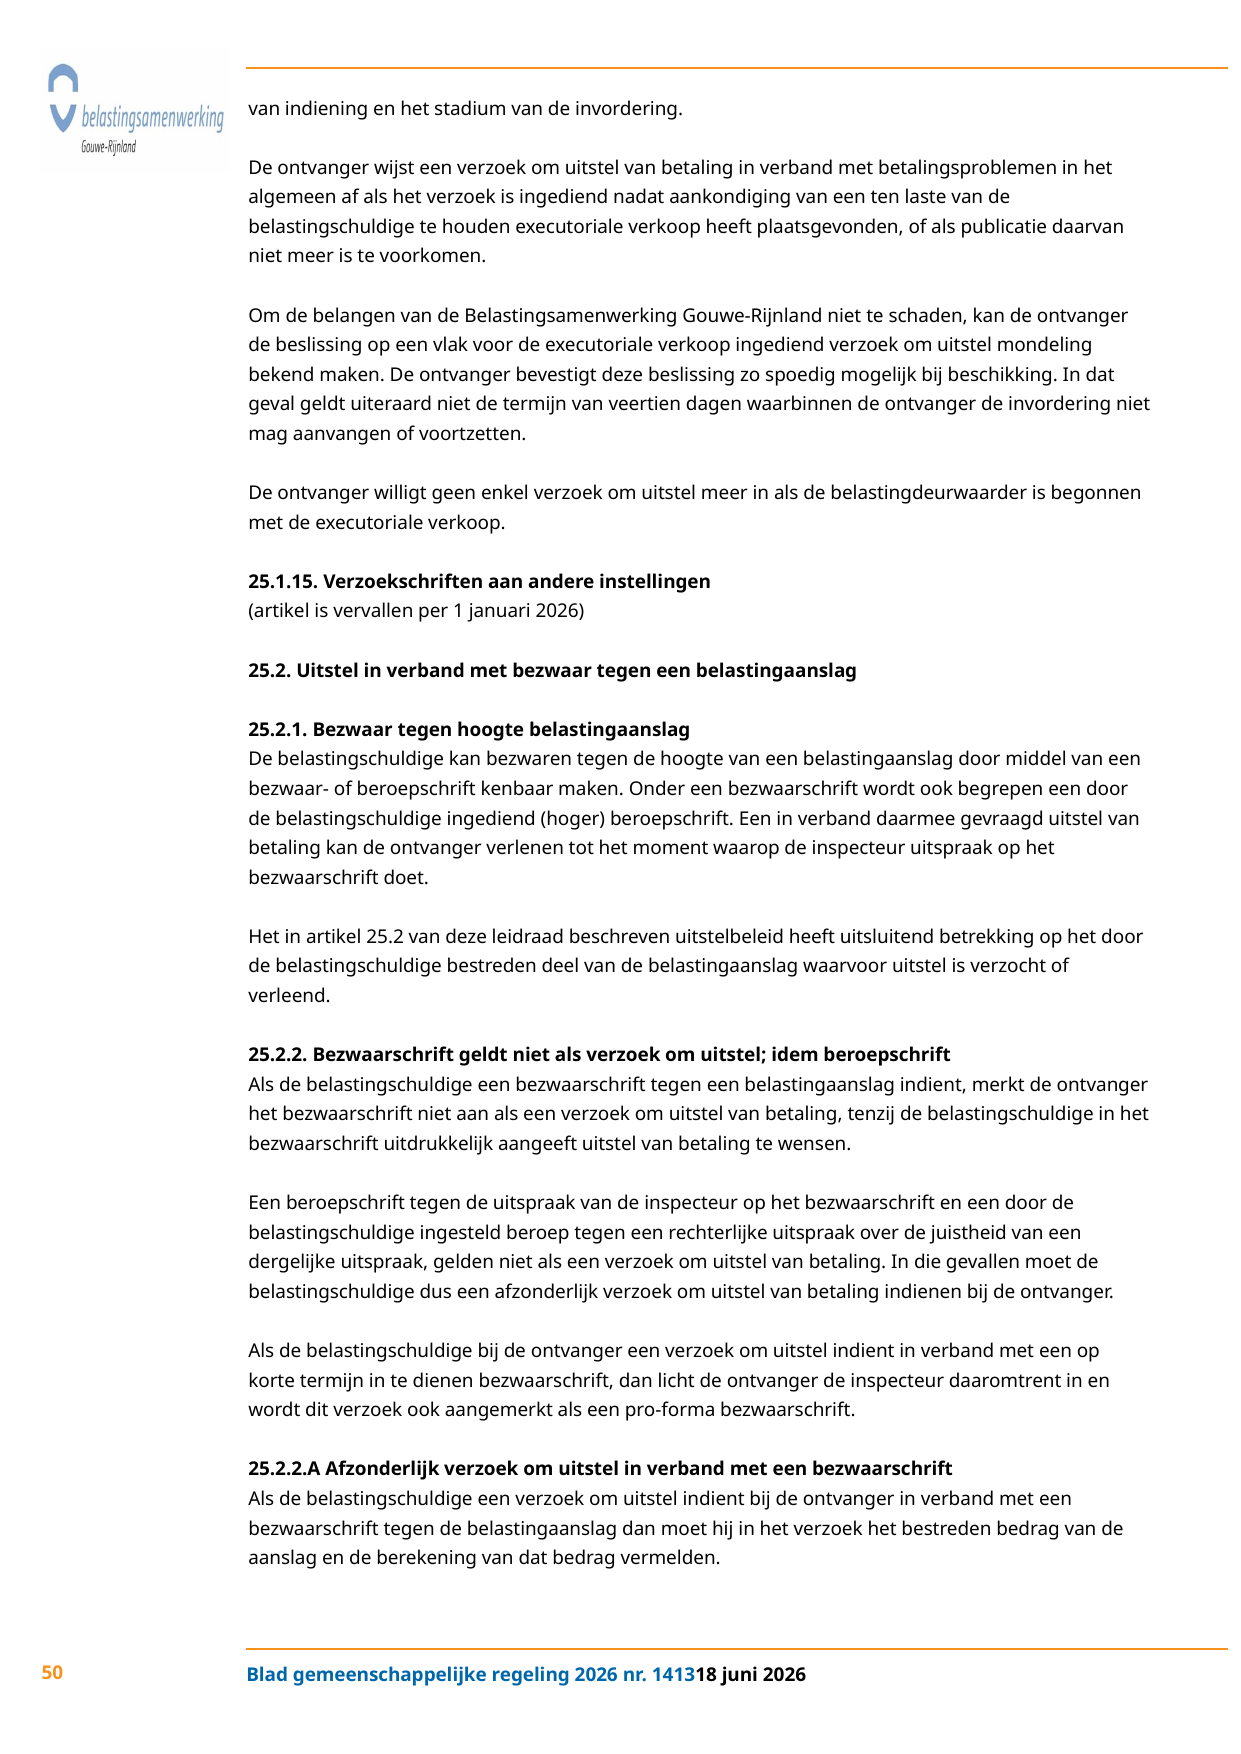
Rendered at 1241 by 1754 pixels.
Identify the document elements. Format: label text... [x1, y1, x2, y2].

text Om de belangen van de Belastingsamenwerking Gouwe-Rijnland niet te schaden, kan de ontvanger de beslissing op een vlak voor de executoriale verkoop ingediend verzoek om uitstel mondeling bekend maken. De ontvanger bevestigt deze beslissing zo spoedig mogelijk bij beschikking. In dat geval geldt uiteraard niet de termijn van veertien dagen waarbinnen de ontvanger de invordering niet mag aanvangen of voortzetten. [248, 302, 1152, 446]
text 25.2.1. Bezwaar tegen hoogte belastingaanslag [248, 716, 1152, 742]
text Het in artikel 25.2 van deze leidraad beschreven uitstelbeleid heeft uitsluitend betrekking op het door de belastingschuldige bestreden deel van de belastingaanslag waarvoor uitstel is verzocht of verleend. [248, 923, 1152, 1008]
text 25.2. Uitstel in verband met bezwaar tegen een belastingaanslag [248, 657, 1152, 683]
text Als de belastingschuldige bij de ontvanger een verzoek om uitstel indient in verband met een op korte termijn in te dienen bezwaarschrift, dan licht de ontvanger de inspecteur daaromtrent in en wordt dit verzoek ook aangemerkt als een pro-forma bezwaarschrift. [248, 1337, 1152, 1422]
text Als de belastingschuldige een verzoek om uitstel indient bij de ontvanger in verband met een bezwaarschrift tegen de belastingaanslag dan moet hij in het verzoek het bestreden bedrag van de aanslag en de berekening van dat bedrag vermelden. [248, 1485, 1152, 1570]
text De belastingschuldige kan bezwaren tegen de hoogte van een belastingaanslag door middel van een bezwaar- of beroepschrift kenbaar maken. Onder een bezwaarschrift wordt ook begrepen een door de belastingschuldige ingediend (hoger) beroepschrift. Een in verband daarmee gevraagd uitstel van betaling kan de ontvanger verlenen tot het moment waarop de inspecteur uitspraak op het bezwaarschrift doet. [248, 746, 1152, 890]
text De ontvanger willigt geen enkel verzoek om uitstel meer in als de belastingdeurwaarder is begonnen met de executoriale verkoop. [248, 479, 1152, 535]
text 25.1.15. Verzoekschriften aan andere instellingen [248, 568, 1152, 594]
text 25.2.2. Bezwaarschrift geldt niet als verzoek om uitstel; idem beroepschrift [248, 1041, 1152, 1067]
text Een beroepschrift tegen de uitspraak van de inspecteur op het bezwaarschrift en een door de belastingschuldige ingesteld beroep tegen een rechterlijke uitspraak over de juistheid van een dergelijke uitspraak, gelden niet als een verzoek om uitstel van betaling. In die gevallen moet de belastingschuldige dus een afzonderlijk verzoek om uitstel van betaling indienen bij de ontvanger. [248, 1189, 1152, 1304]
text De ontvanger wijst een verzoek om uitstel van betaling in verband met betalingsproblemen in het algemeen af als het verzoek is ingediend nadat aankondiging van een ten laste van de belastingschuldige te houden executoriale verkoop heeft plaatsgevonden, of als publicatie daarvan niet meer is te voorkomen. [248, 154, 1152, 268]
text Als de belastingschuldige een bezwaarschrift tegen een belastingaanslag indient, merkt de ontvanger het bezwaarschrift niet aan als een verzoek om uitstel van betaling, tenzij de belastingschuldige in het bezwaarschrift uitdrukkelijk aangeeft uitstel van betaling te wensen. [248, 1071, 1152, 1156]
text 25.2.2.A Afzonderlijk verzoek om uitstel in verband met een bezwaarschrift [248, 1456, 1152, 1481]
text (artikel is vervallen per 1 januari 2026) [248, 598, 1152, 623]
text van indiening en het stadium van de invordering. [248, 95, 1152, 121]
picture [41, 47, 231, 172]
